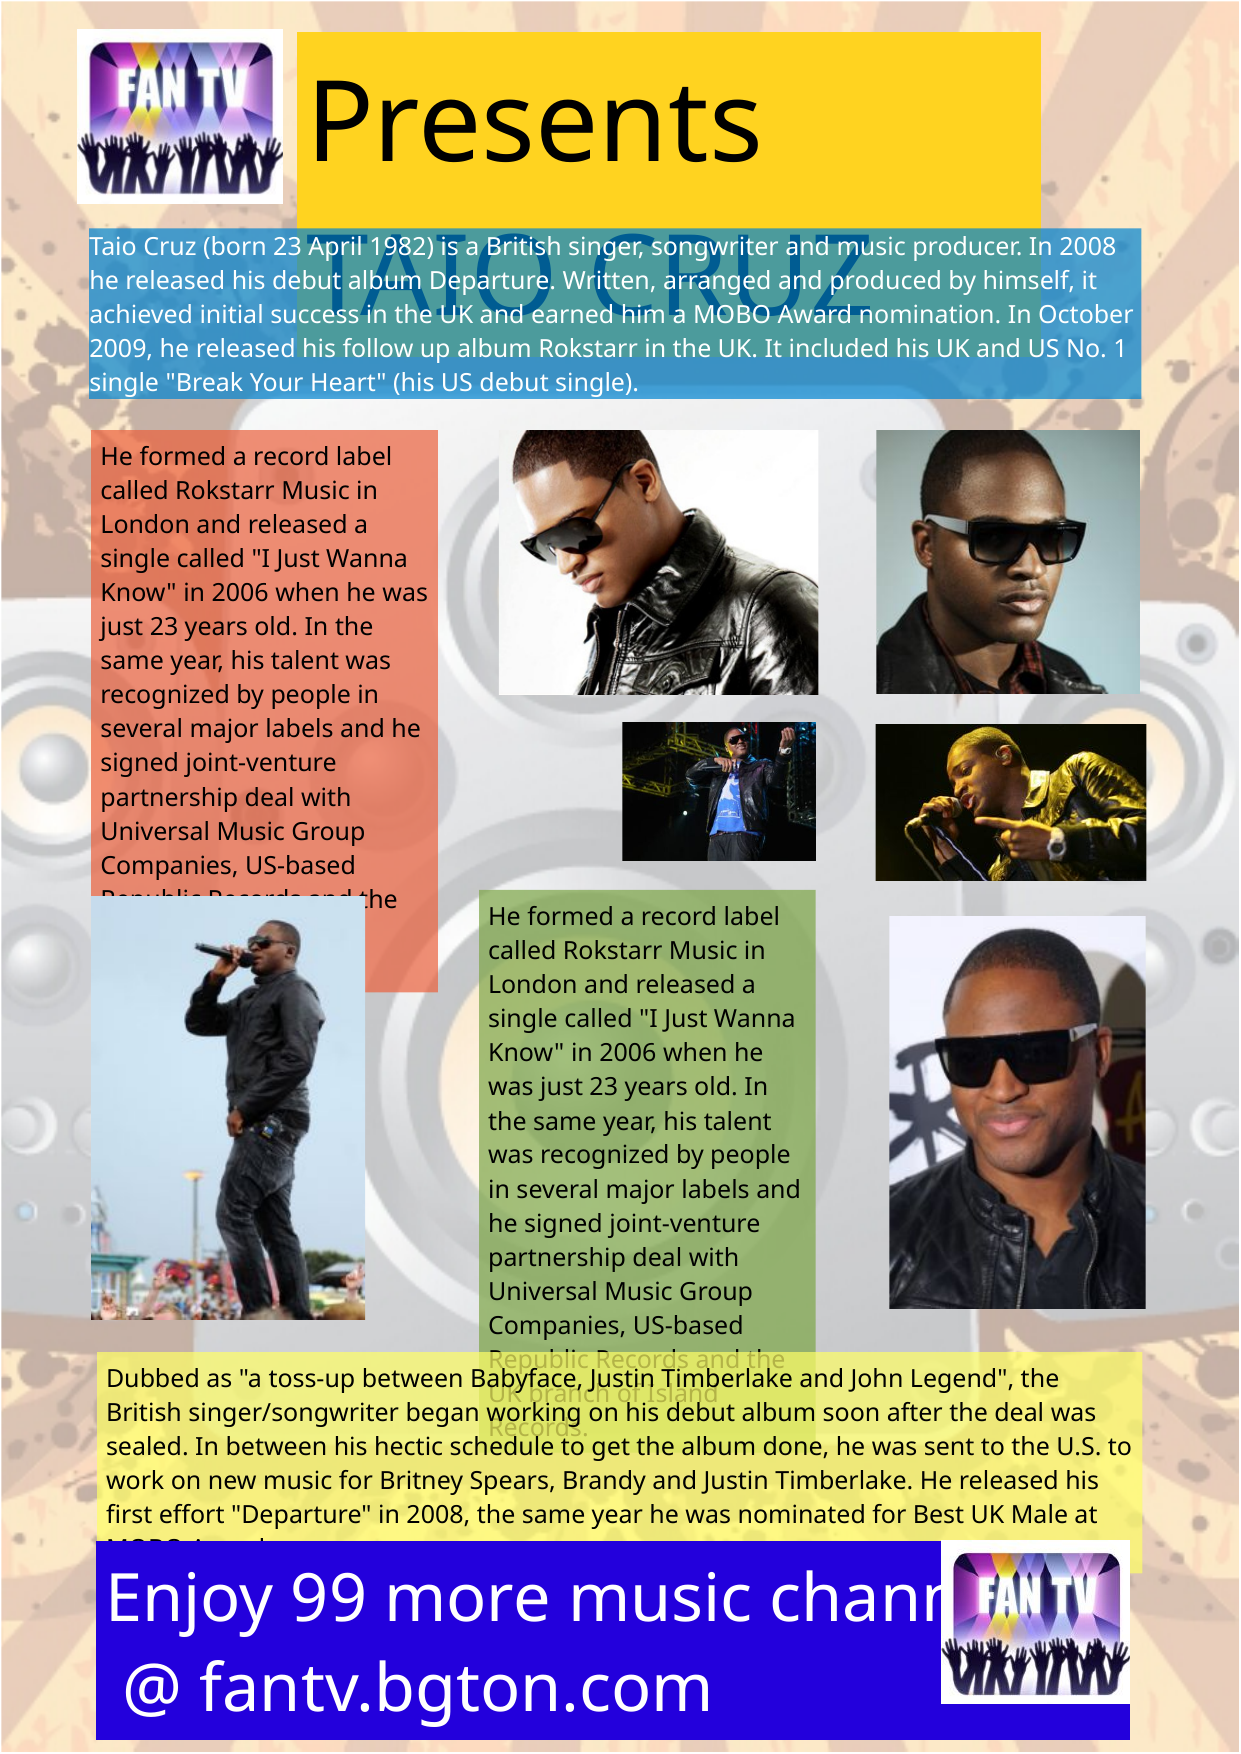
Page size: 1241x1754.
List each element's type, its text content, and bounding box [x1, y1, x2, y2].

text Presents TAIO CRUZ [306, 41, 1033, 228]
text Dubbed as "a toss-up between Babyface, Justin Timberlake and John Legend", the British singer/songwriter began working on his debut album soon after the deal was sealed. In between his hectic schedule to get the album done, he was sent to the U.S. to work on new music for Britney Spears, Brandy and Justin Timberlake. He released his first effort "Departure" in 2008, the same year he was nominated for Best UK Male at MOBO Awards. [106, 1360, 1133, 1564]
text Enjoy 99 more music channels @ fantv.bgton.com [105, 1550, 1121, 1731]
text He formed a record label called Rokstarr Music in London and released a single called "I Just Wanna Know" in 2006 when he was just 23 years old. In the same year, his talent was recognized by people in several major labels and he signed joint-venture partnership deal with Universal Music Group Companies, US-based Republic Records and the UK branch of Island Records. [488, 899, 807, 1351]
text Taio Cruz (born 23 April 1982) is a British singer, songwriter and music producer. In 2008 he released his debut album Departure. Written, arranged and produced by himself, it achieved initial success in the UK and earned him a MOBO Award nomination. In October 2009, he released his follow up album Rokstarr in the UK. It included his UK and US No. 1 single "Break Your Heart" (his US debut single). [89, 228, 1141, 399]
picture [1, 1, 1239, 1752]
text He formed a record label called Rokstarr Music in London and released a single called "I Just Wanna Know" in 2006 when he was just 23 years old. In the same year, his talent was recognized by people in several major labels and he signed joint-venture partnership deal with Universal Music Group Companies, US-based Republic Records and the UK branch of Island Records. [100, 438, 429, 983]
